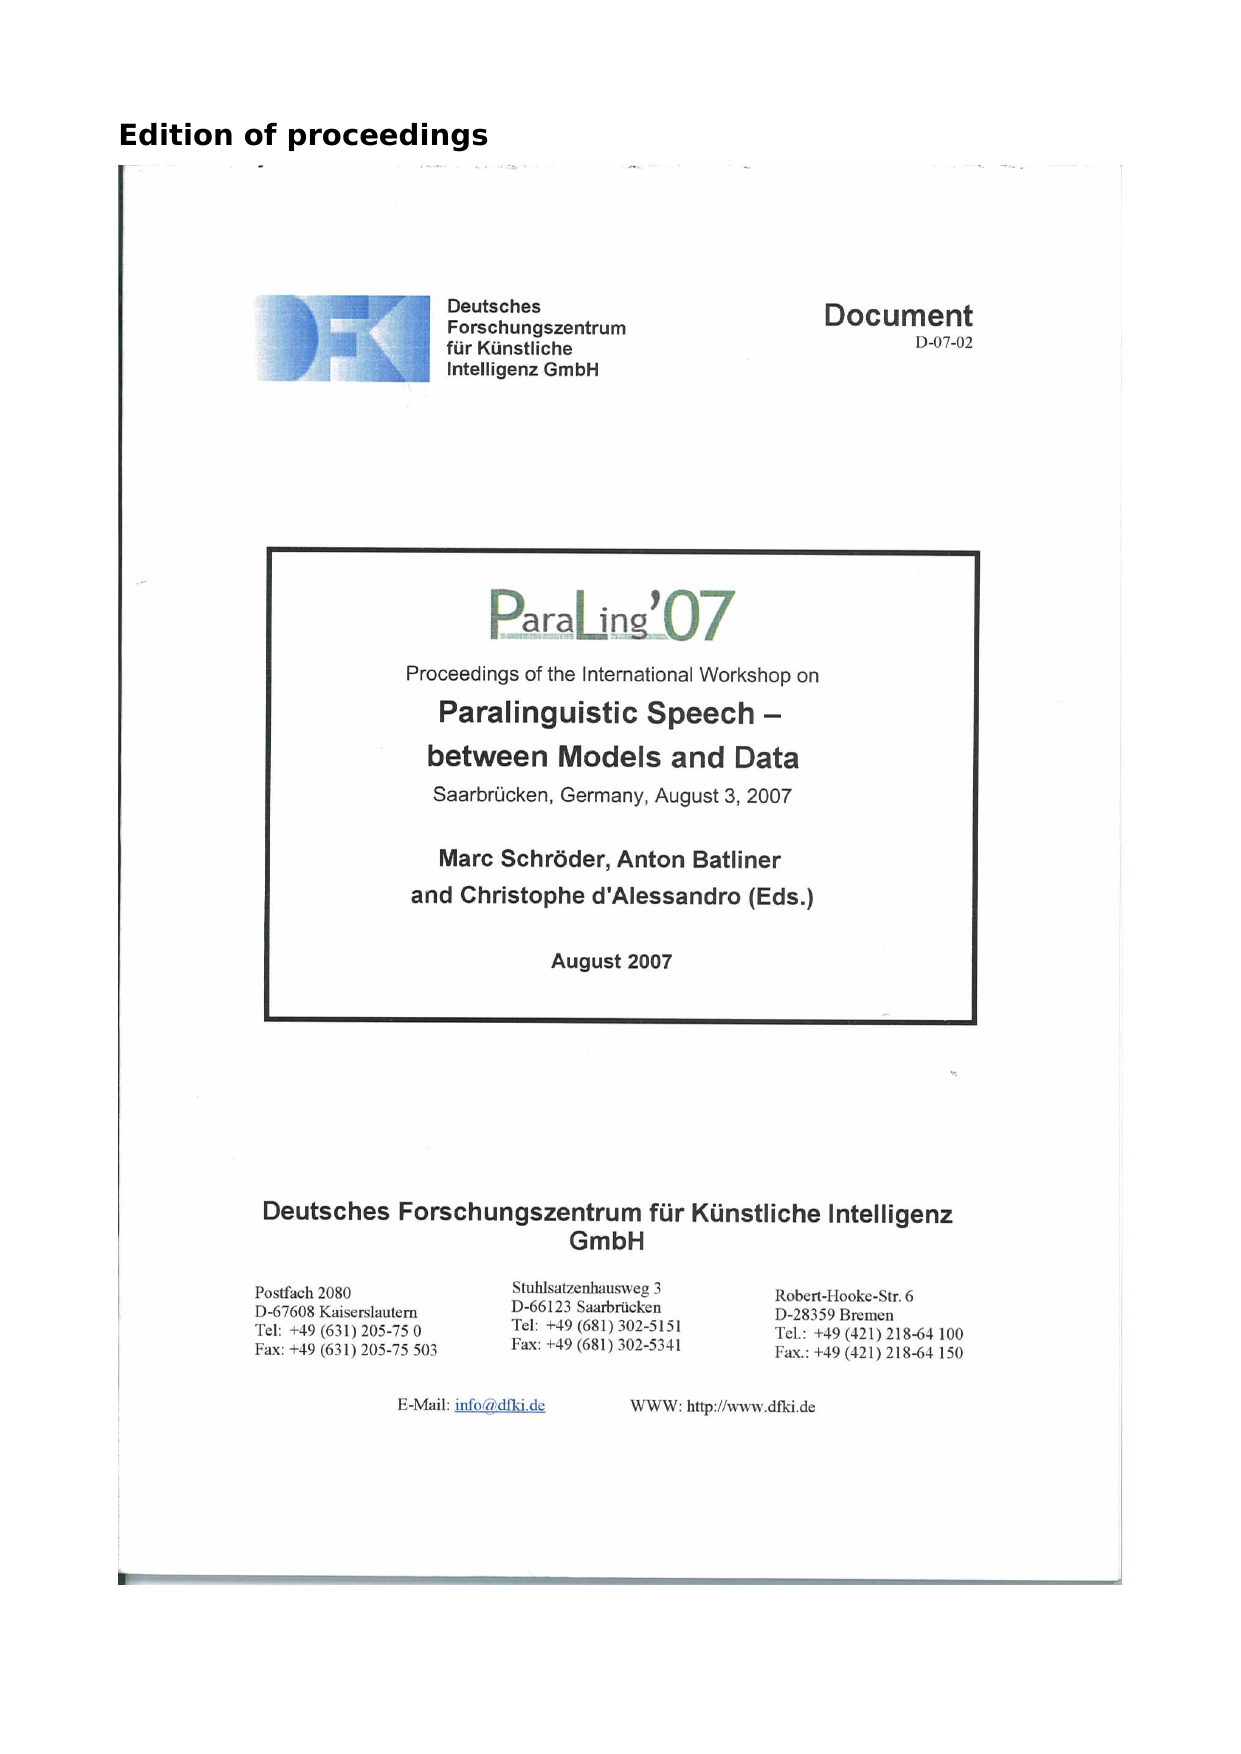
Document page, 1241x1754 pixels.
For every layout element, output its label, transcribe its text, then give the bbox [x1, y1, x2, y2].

picture [118, 164, 1123, 1585]
subtitle Edition of proceedings [118, 118, 1122, 152]
